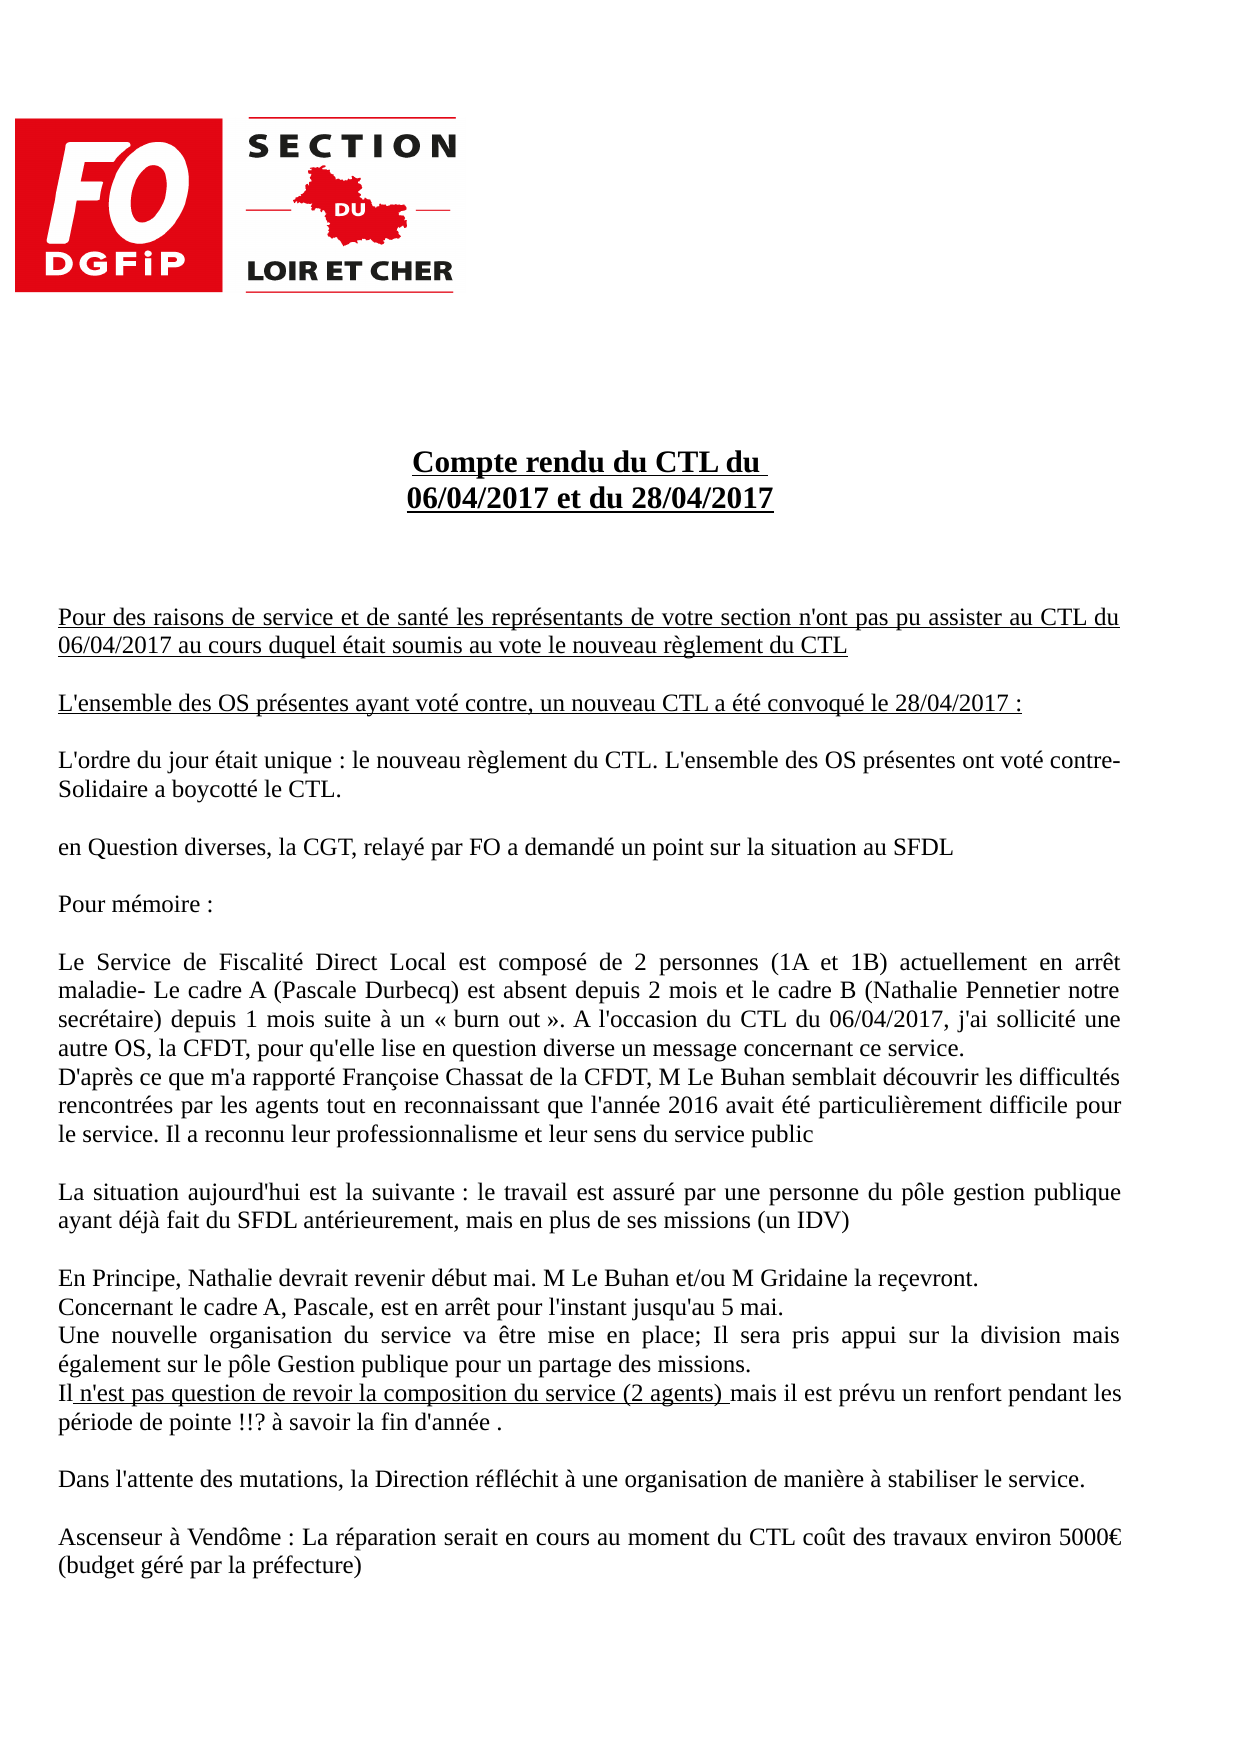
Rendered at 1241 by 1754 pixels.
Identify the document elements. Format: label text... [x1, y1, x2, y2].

text Ascenseur à Vendôme : La réparation serait en cours au moment du CTL coût des travaux environ 5000€ (budget géré par la préfecture) [58, 1522, 1122, 1579]
text La situation aujourd'hui est la suivante : le travail est assuré par une personne du pôle gestion publique ayant déjà fait du SFDL antérieurement, mais en plus de ses missions (un IDV) [58, 1177, 1122, 1234]
text Il n'est pas question de revoir la composition du service (2 agents) mais il est prévu un renfort pendant les période de pointe !!? à savoir la fin d'année . [58, 1378, 1122, 1436]
text D'après ce que m'a rapporté Françoise Chassat de la CFDT, M Le Buhan semblait découvrir les difficultés rencontrées par les agents tout en reconnaissant que l'année 2016 avait été particulièrement difficile pour le service. Il a reconnu leur professionnalisme et leur sens du service public [58, 1062, 1122, 1148]
text Une nouvelle organisation du service va être mise en place; Il sera pris appui sur la division mais également sur le pôle Gestion publique pour un partage des missions. [58, 1321, 1122, 1378]
text en Question diverses, la CGT, relayé par FO a demandé un point sur la situation au SFDL [58, 832, 1122, 861]
text Pour des raisons de service et de santé les représentants de votre section n'ont pas pu assister au CTL du 06/04/2017 au cours duquel était soumis au vote le nouveau règlement du CTL [58, 602, 1122, 659]
text Dans l'attente des mutations, la Direction réfléchit à une organisation de manière à stabiliser le service. [58, 1464, 1122, 1493]
text Le Service de Fiscalité Direct Local est composé de 2 personnes (1A et 1B) actuellement en arrêt maladie- Le cadre A (Pascale Durbecq) est absent depuis 2 mois et le cadre B (Nathalie Pennetier notre secrétaire) depuis 1 mois suite à un « burn out ». A l'occasion du CTL du 06/04/2017, j'ai sollicité une autre OS, la CFDT, pour qu'elle lise en question diverse un message concernant ce service. [58, 947, 1122, 1062]
text L'ensemble des OS présentes ayant voté contre, un nouveau CTL a été convoqué le 28/04/2017 : [58, 688, 1122, 717]
text Concernant le cadre A, Pascale, est en arrêt pour l'instant jusqu'au 5 mai. [58, 1292, 1122, 1321]
text Pour mémoire : [58, 889, 1122, 918]
text En Principe, Nathalie devrait revenir début mai. M Le Buhan et/ou M Gridaine la reçevront. [58, 1263, 1122, 1292]
text 06/04/2017 et du 28/04/2017 [58, 480, 1122, 516]
picture [15, 117, 466, 293]
text Compte rendu du CTL du [58, 444, 1122, 480]
text L'ordre du jour était unique : le nouveau règlement du CTL. L'ensemble des OS présentes ont voté contre- Solidaire a boycotté le CTL. [58, 746, 1122, 803]
